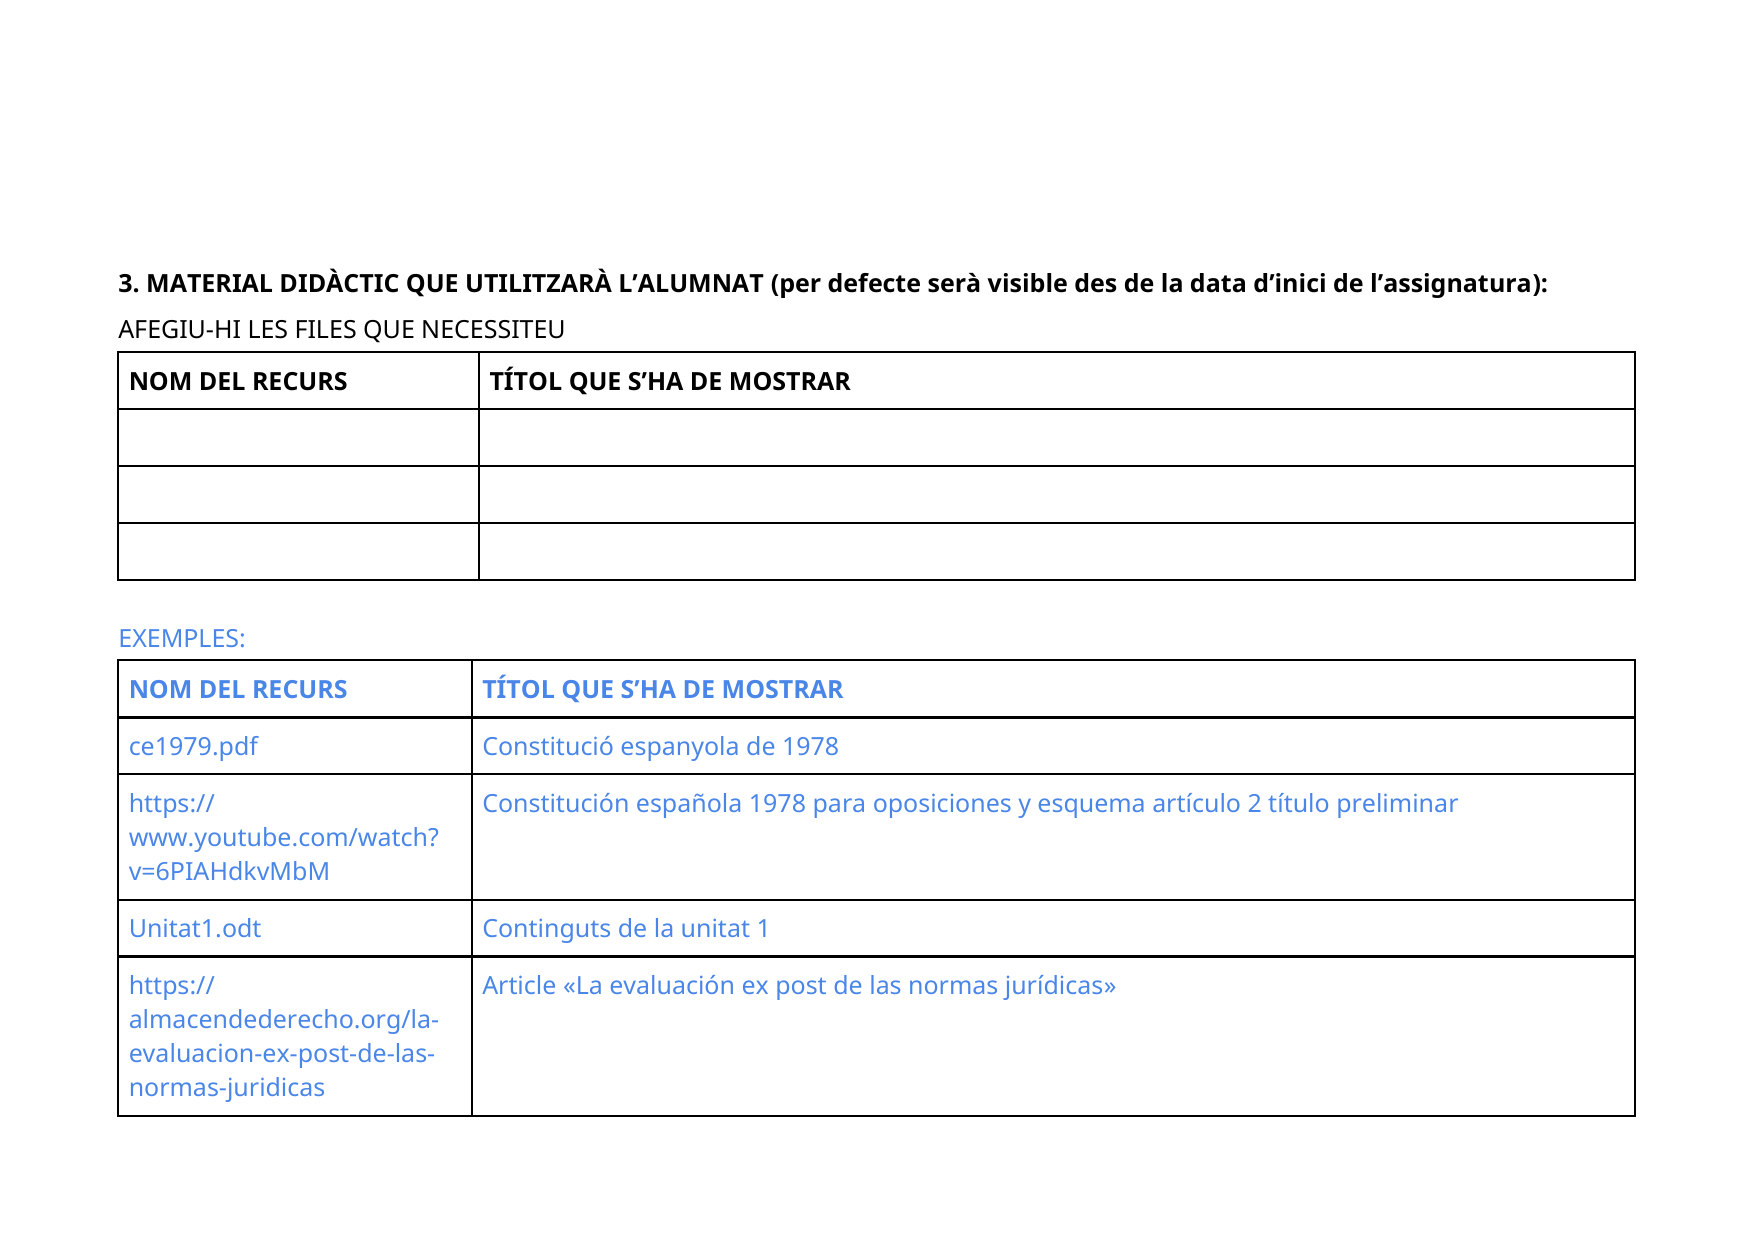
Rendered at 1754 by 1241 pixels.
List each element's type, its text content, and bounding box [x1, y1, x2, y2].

text EXEMPLES: [118, 620, 1636, 654]
table_header NOM DEL RECURS [119, 661, 471, 716]
table_cell [480, 524, 1634, 579]
table_cell Constitución española 1978 para oposiciones y esquema artículo 2 título preliminar [473, 775, 1634, 898]
table_cell Article «La evaluación ex post de las normas jurídicas» [473, 958, 1634, 1114]
table_cell [119, 467, 478, 522]
table_cell https://www.youtube.com/watch?v=6PIAHdkvMbM [119, 775, 471, 898]
table_header NOM DEL RECURS [119, 353, 478, 408]
table_cell Unitat1.odt [119, 901, 471, 955]
table_cell Constitució espanyola de 1978 [473, 719, 1634, 773]
table_cell [480, 410, 1634, 465]
subtitle 3. MATERIAL DIDÀCTIC QUE UTILITZARÀ L’ALUMNAT (per defecte serà visible des de la data d’inici de l’assignatura): [118, 265, 1636, 299]
table_cell https://almacendederecho.org/la-evaluacion-ex-post-de-las-normas-juridicas [119, 958, 471, 1114]
table_cell [119, 410, 478, 465]
table_cell [119, 524, 478, 579]
table_cell ce1979.pdf [119, 719, 471, 773]
table_cell [480, 467, 1634, 522]
table_header TÍTOL QUE S’HA DE MOSTRAR [480, 353, 1634, 408]
table_cell Continguts de la unitat 1 [473, 901, 1634, 955]
text AFEGIU-HI LES FILES QUE NECESSITEU [118, 312, 1636, 346]
table_header TÍTOL QUE S’HA DE MOSTRAR [473, 661, 1634, 716]
